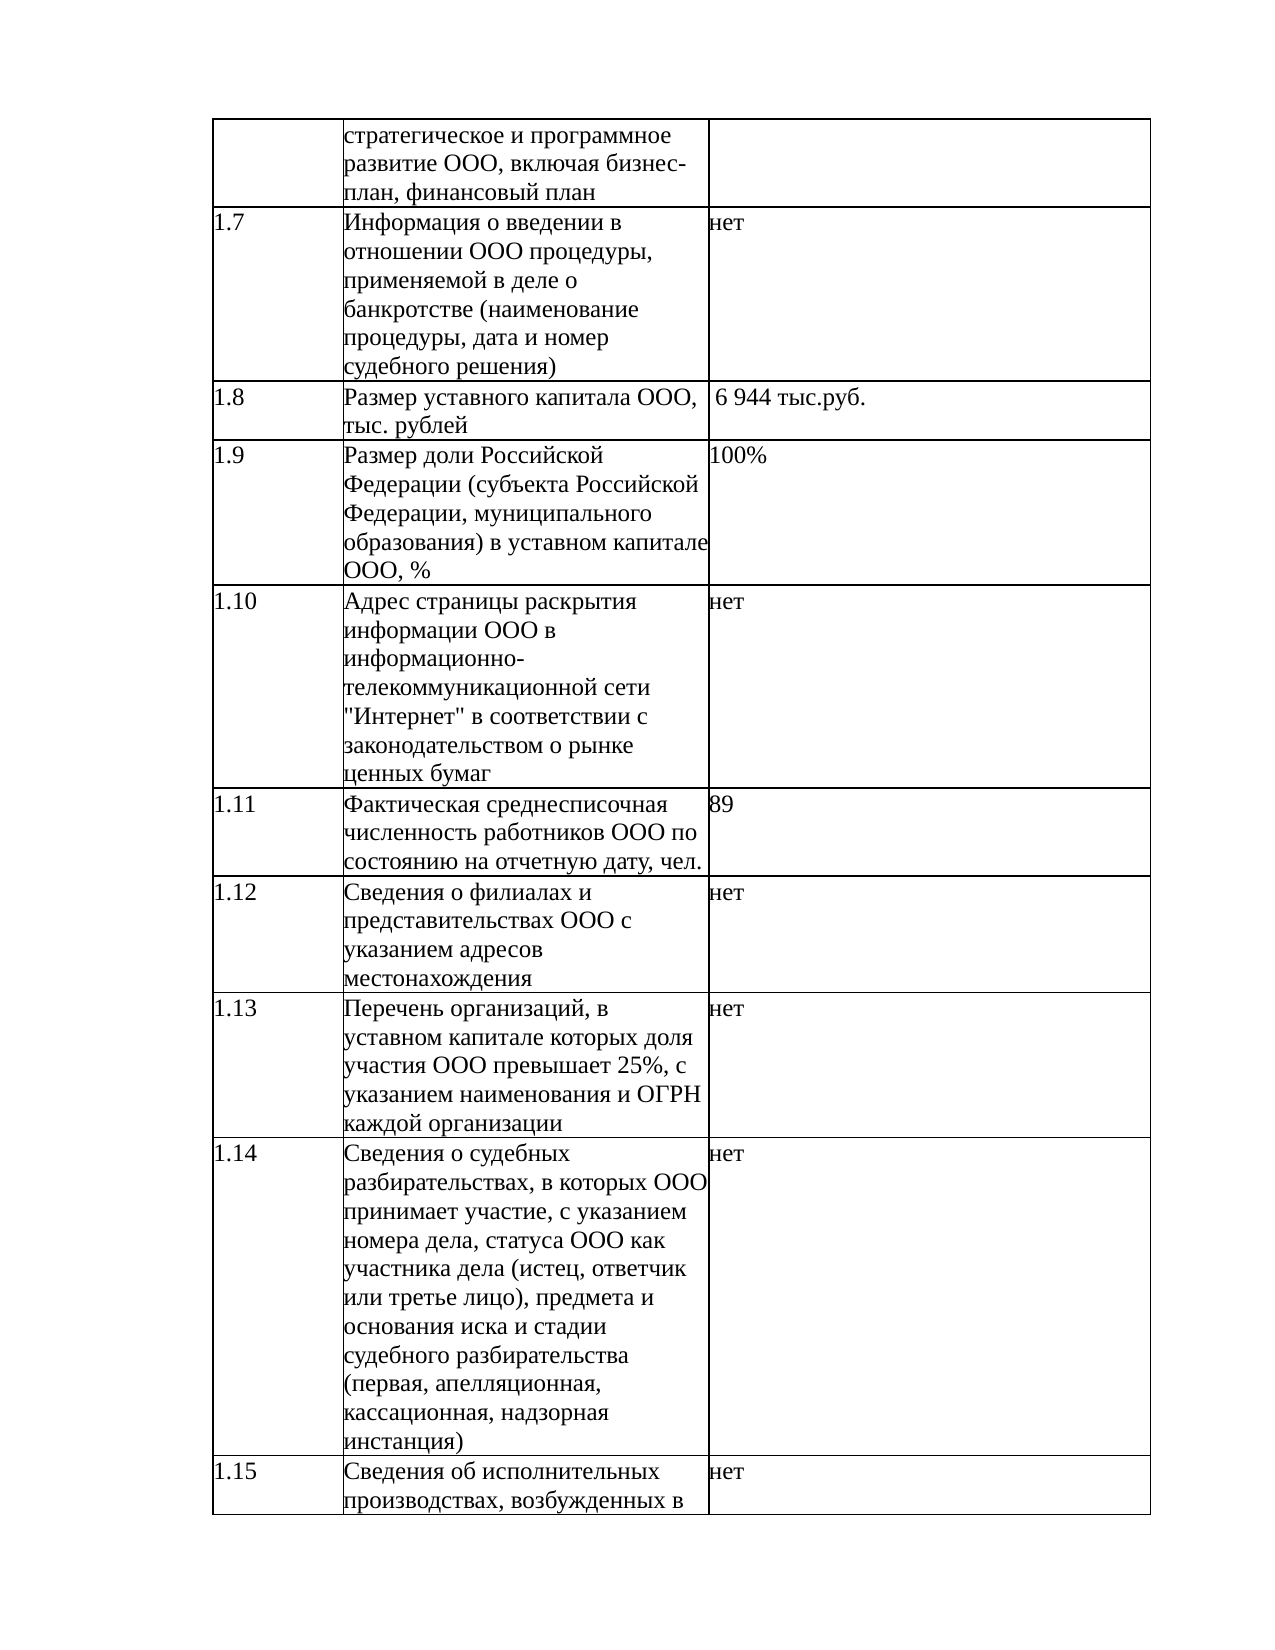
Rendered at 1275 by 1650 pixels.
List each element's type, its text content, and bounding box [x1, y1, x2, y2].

table_cell 100% [710, 441, 1150, 584]
table_cell [710, 120, 1150, 206]
table_cell 1.7 [214, 208, 343, 380]
table_cell Размер уставного капитала ООО, тыс. рублей [344, 382, 708, 439]
table_cell Информация о введении в отношении ООО процедуры, применяемой в деле о банкротстве (наименование процедуры, дата и номер судебного решения) [344, 208, 708, 380]
table_cell Перечень организаций, в уставном капитале которых доля участия ООО превышает 25%, с указанием наименования и ОГРН каждой организации [344, 993, 708, 1137]
table_cell Адрес страницы раскрытия информации ООО в информационно-телекоммуникационной сети "Интернет" в соответствии с законодательством о рынке ценных бумаг [344, 586, 708, 787]
table_cell Сведения о судебных разбирательствах, в которых ООО принимает участие, с указанием номера дела, статуса ООО как участника дела (истец, ответчик или третье лицо), предмета и основания иска и стадии судебного разбирательства (первая, апелляционная, кассационная, надзорная инстанция) [344, 1138, 708, 1455]
table_cell Сведения об исполнительных производствах, возбужденных в [344, 1456, 708, 1514]
table_cell 1.11 [214, 789, 343, 875]
table_cell Сведения о филиалах и представительствах ООО с указанием адресов местонахождения [344, 877, 708, 992]
table_cell 1.14 [214, 1138, 343, 1455]
table_cell 1.13 [214, 993, 343, 1137]
table_cell 1.9 [214, 441, 343, 584]
table_cell нет [710, 1138, 1150, 1455]
table_cell 1.12 [214, 877, 343, 992]
table_cell нет [710, 208, 1150, 380]
table_cell нет [710, 877, 1150, 992]
table_cell [214, 120, 343, 206]
table_cell 1.10 [214, 586, 343, 787]
table_cell 1.15 [214, 1456, 343, 1514]
table_cell 1.8 [214, 382, 343, 439]
table_cell Фактическая среднесписочная численность работников ООО по состоянию на отчетную дату, чел. [344, 789, 708, 875]
table_cell стратегическое и программное развитие ООО, включая бизнес-план, финансовый план [344, 120, 708, 206]
table_cell Размер доли Российской Федерации (субъекта Российской Федерации, муниципального образования) в уставном капитале ООО, % [344, 441, 708, 584]
table_cell нет [710, 993, 1150, 1137]
table_cell 89 [710, 789, 1150, 875]
table_cell нет [710, 586, 1150, 787]
table_cell нет [710, 1456, 1150, 1514]
table_cell 6 944 тыс.руб. [710, 382, 1150, 439]
